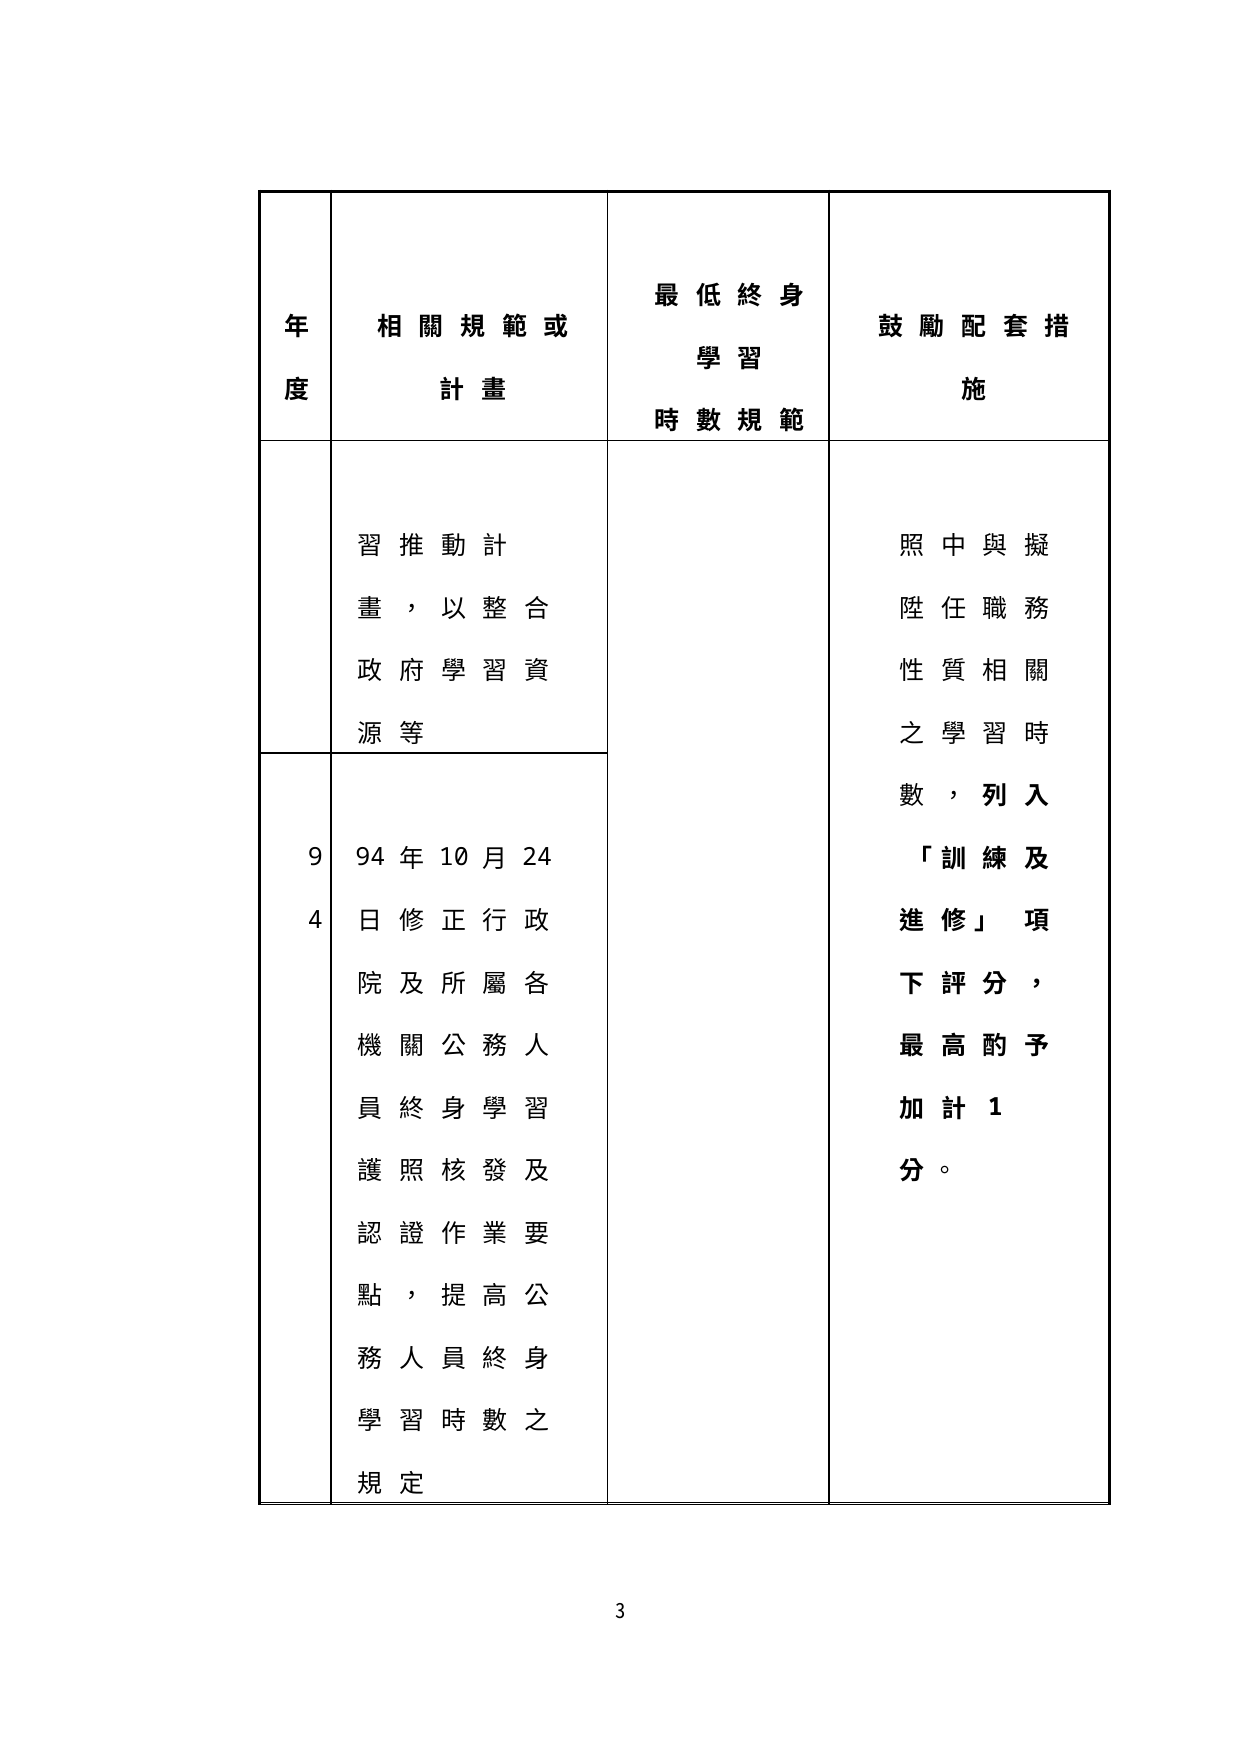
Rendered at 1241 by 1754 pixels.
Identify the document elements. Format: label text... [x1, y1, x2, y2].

table_cell 習推動計畫，以整合政府學習資源等 [332, 441, 607, 752]
table_header 鼓勵配套措施 [830, 193, 1108, 439]
table_header 相關規範或計畫 [332, 193, 607, 439]
table_cell 94年10月24日修正行政院及所屬各機關公務人員終身學習護照核發及認證作業要點，提高公務人員終身學習時數之規定 [332, 754, 607, 1502]
table_header 最低終身學習 時數規範 [608, 193, 828, 439]
table_cell [608, 441, 828, 1502]
table_cell 照中與擬陞任職務性質相關之學習時數，列入「訓練及進修」項下評分，最高酌予加計1分。 [830, 441, 1108, 1502]
table_cell 94 [261, 754, 330, 1502]
table_cell [261, 441, 330, 752]
table_header 年度 [261, 193, 330, 439]
